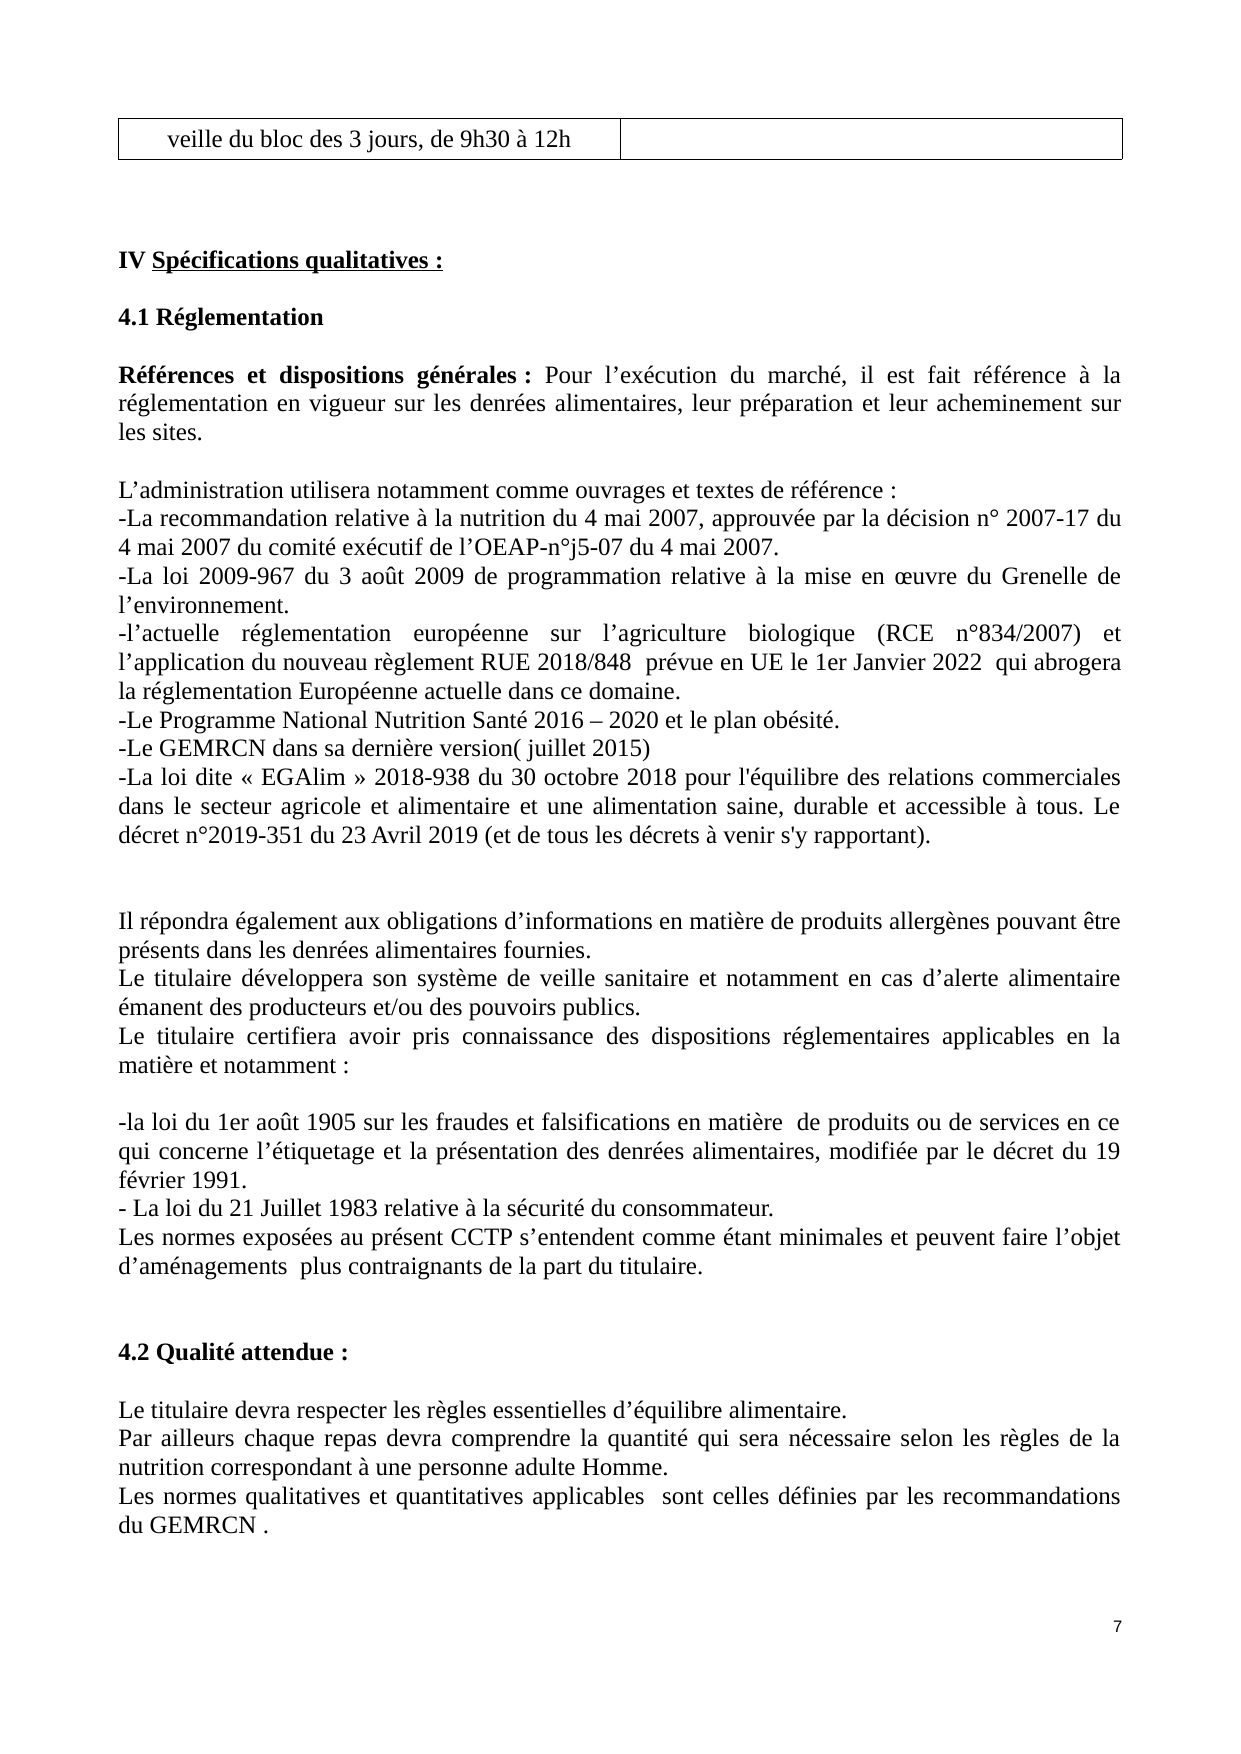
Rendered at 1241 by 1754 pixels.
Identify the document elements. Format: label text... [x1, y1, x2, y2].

text -la loi du 1er août 1905 sur les fraudes et falsifications en matière de produits ou de services en ce qui concerne l’étiquetage et la présentation des denrées alimentaires, modifiée par le décret du 19 février 1991. [118, 1107, 1122, 1193]
text Les normes exposées au présent CCTP s’entendent comme étant minimales et peuvent faire l’objet d’aménagements plus contraignants de la part du titulaire. [118, 1222, 1122, 1280]
text Les normes qualitatives et quantitatives applicables sont celles définies par les recommandations du GEMRCN . [118, 1481, 1122, 1538]
text Références et dispositions générales : Pour l’exécution du marché, il est fait référence à la réglementation en vigueur sur les denrées alimentaires, leur préparation et leur acheminement sur les sites. [118, 360, 1122, 446]
text L’administration utilisera notamment comme ouvrages et textes de référence : [118, 475, 1122, 503]
text Le titulaire développera son système de veille sanitaire et notamment en cas d’alerte alimentaire émanent des producteurs et/ou des pouvoirs publics. [118, 963, 1122, 1021]
text 4.1 Réglementation [118, 302, 1122, 331]
text Le titulaire certifiera avoir pris connaissance des dispositions réglementaires applicables en la matière et notamment : [118, 1021, 1122, 1078]
text Par ailleurs chaque repas devra comprendre la quantité qui sera nécessaire selon les règles de la nutrition correspondant à une personne adulte Homme. [118, 1423, 1122, 1481]
table_cell veille du bloc des 3 jours, de 9h30 à 12h [119, 119, 620, 158]
text -La loi 2009-967 du 3 août 2009 de programmation relative à la mise en œuvre du Grenelle de l’environnement. [118, 561, 1122, 618]
text Le titulaire devra respecter les règles essentielles d’équilibre alimentaire. [118, 1395, 1122, 1423]
text Il répondra également aux obligations d’informations en matière de produits allergènes pouvant être présents dans les denrées alimentaires fournies. [118, 906, 1122, 963]
text -Le Programme National Nutrition Santé 2016 – 2020 et le plan obésité. [118, 705, 1122, 733]
text - La loi du 21 Juillet 1983 relative à la sécurité du consommateur. [118, 1193, 1122, 1222]
text -La loi dite « EGAlim » 2018-938 du 30 octobre 2018 pour l'équilibre des relations commerciales dans le secteur agricole et alimentaire et une alimentation saine, durable et accessible à tous. Le décret n°2019-351 du 23 Avril 2019 (et de tous les décrets à venir s'y rapportant). [118, 762, 1122, 848]
table_cell [621, 119, 1122, 158]
text IV Spécifications qualitatives : [118, 245, 1122, 273]
text 4.2 Qualité attendue : [118, 1337, 1122, 1366]
text -La recommandation relative à la nutrition du 4 mai 2007, approuvée par la décision n° 2007-17 du 4 mai 2007 du comité exécutif de l’OEAP-n°j5-07 du 4 mai 2007. [118, 503, 1122, 561]
text -l’actuelle réglementation européenne sur l’agriculture biologique (RCE n°834/2007) et l’application du nouveau règlement RUE 2018/848 prévue en UE le 1er Janvier 2022 qui abrogera la réglementation Européenne actuelle dans ce domaine. [118, 618, 1122, 705]
text -Le GEMRCN dans sa dernière version( juillet 2015) [118, 733, 1122, 762]
